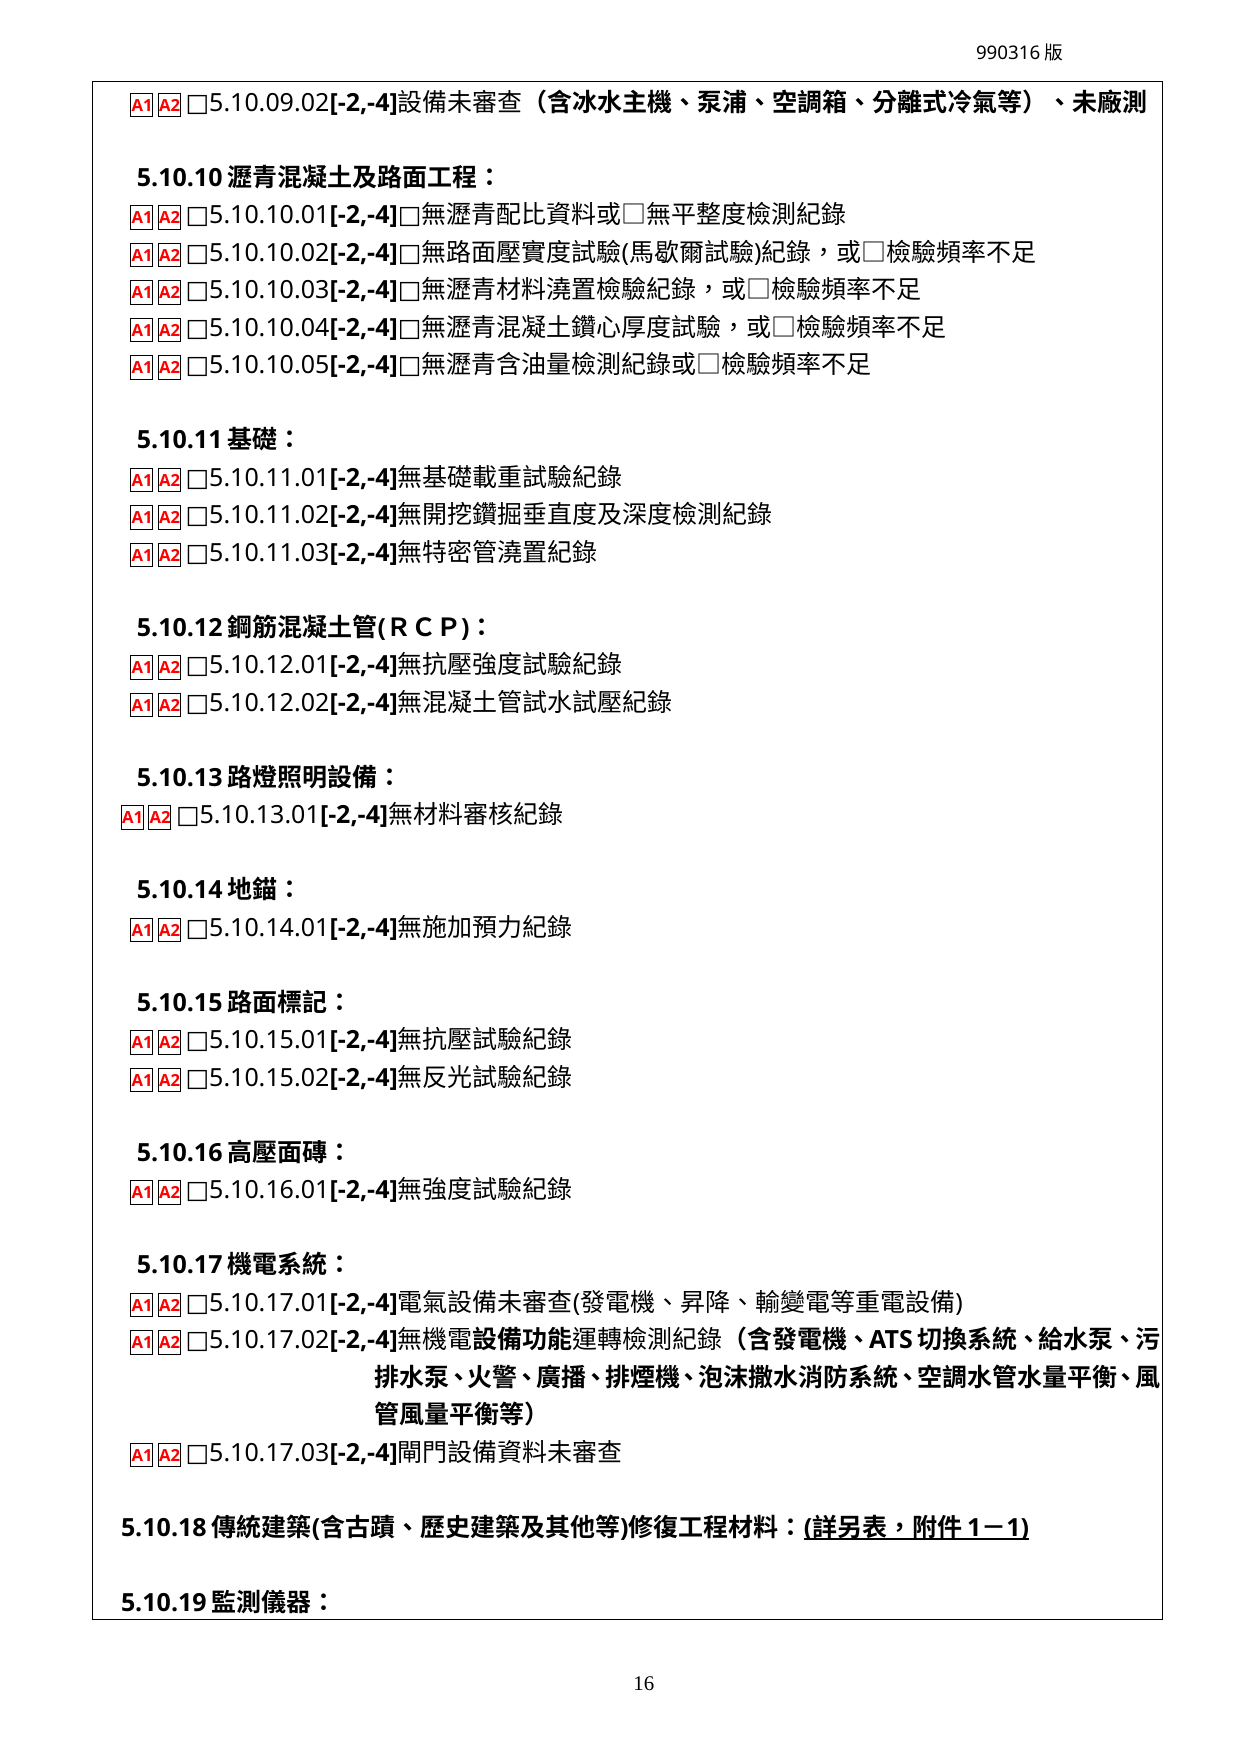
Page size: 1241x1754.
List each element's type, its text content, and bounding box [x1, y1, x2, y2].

table_cell A1 A2 □5.10.09.02[-2,-4]設備未審查（含冰水主機、泵浦、空調箱、分離式冷氣等）、未廠測 5.10.10瀝青混凝土及路面工程： A1 A2 □5.10.10.01[-2,-4]□無瀝青配比資料或□無平整度檢測紀錄 A1 A2 □5.10.10.02[-2,-4]□無路面壓實度試驗(馬歇爾試驗)紀錄，或□檢驗頻率不足 A1 A2 □5.10.10.03[-2,-4]□無瀝青材料澆置檢驗紀錄，或□檢驗頻率不足 A1 A2 □5.10.10.04[-2,-4]□無瀝青混凝土鑽心厚度試驗，或□檢驗頻率不足 A1 A2 □5.10.10.05[-2,-4]□無瀝青含油量檢測紀錄或□檢驗頻率不足 5.10.11基礎： A1 A2 □5.10.11.01[-2,-4]無基礎載重試驗紀錄 A1 A2 □5.10.11.02[-2,-4]無開挖鑽掘垂直度及深度檢測紀錄 A1 A2 □5.10.11.03[-2,-4]無特密管澆置紀錄 5.10.12鋼筋混凝土管(ＲＣＰ)： A1 A2 □5.10.12.01[-2,-4]無抗壓強度試驗紀錄 A1 A2 □5.10.12.02[-2,-4]無混凝土管試水試壓紀錄 5.10.13路燈照明設備： A1 A2 □5.10.13.01[-2,-4]無材料審核紀錄 5.10.14地錨： A1 A2 □5.10.14.01[-2,-4]無施加預力紀錄 5.10.15路面標記： A1 A2 □5.10.15.01[-2,-4]無抗壓試驗紀錄 A1 A2 □5.10.15.02[-2,-4]無反光試驗紀錄 5.10.16高壓面磚： A1 A2 □5.10.16.01[-2,-4]無強度試驗紀錄 5.10.17機電系統： A1 A2 □5.10.17.01[-2,-4]電氣設備未審查(發電機、昇降、輸變電等重電設備) A1 A2 □5.10.17.02[-2,-4]無機電設備功能運轉檢測紀錄（含發電機、ATS切換系統、給水泵、污排水泵、火警、廣播、排煙機、泡沫撒水消防系統、空調水管水量平衡、風管風量平衡等） A1 A2 □5.10.17.03[-2,-4]閘門設備資料未審查 5.10.18傳統建築(含古蹟、歷史建築及其他等)修復工程材料：(詳另表，附件1－1) 5.10.19監測儀器： [93, 82, 1162, 1619]
